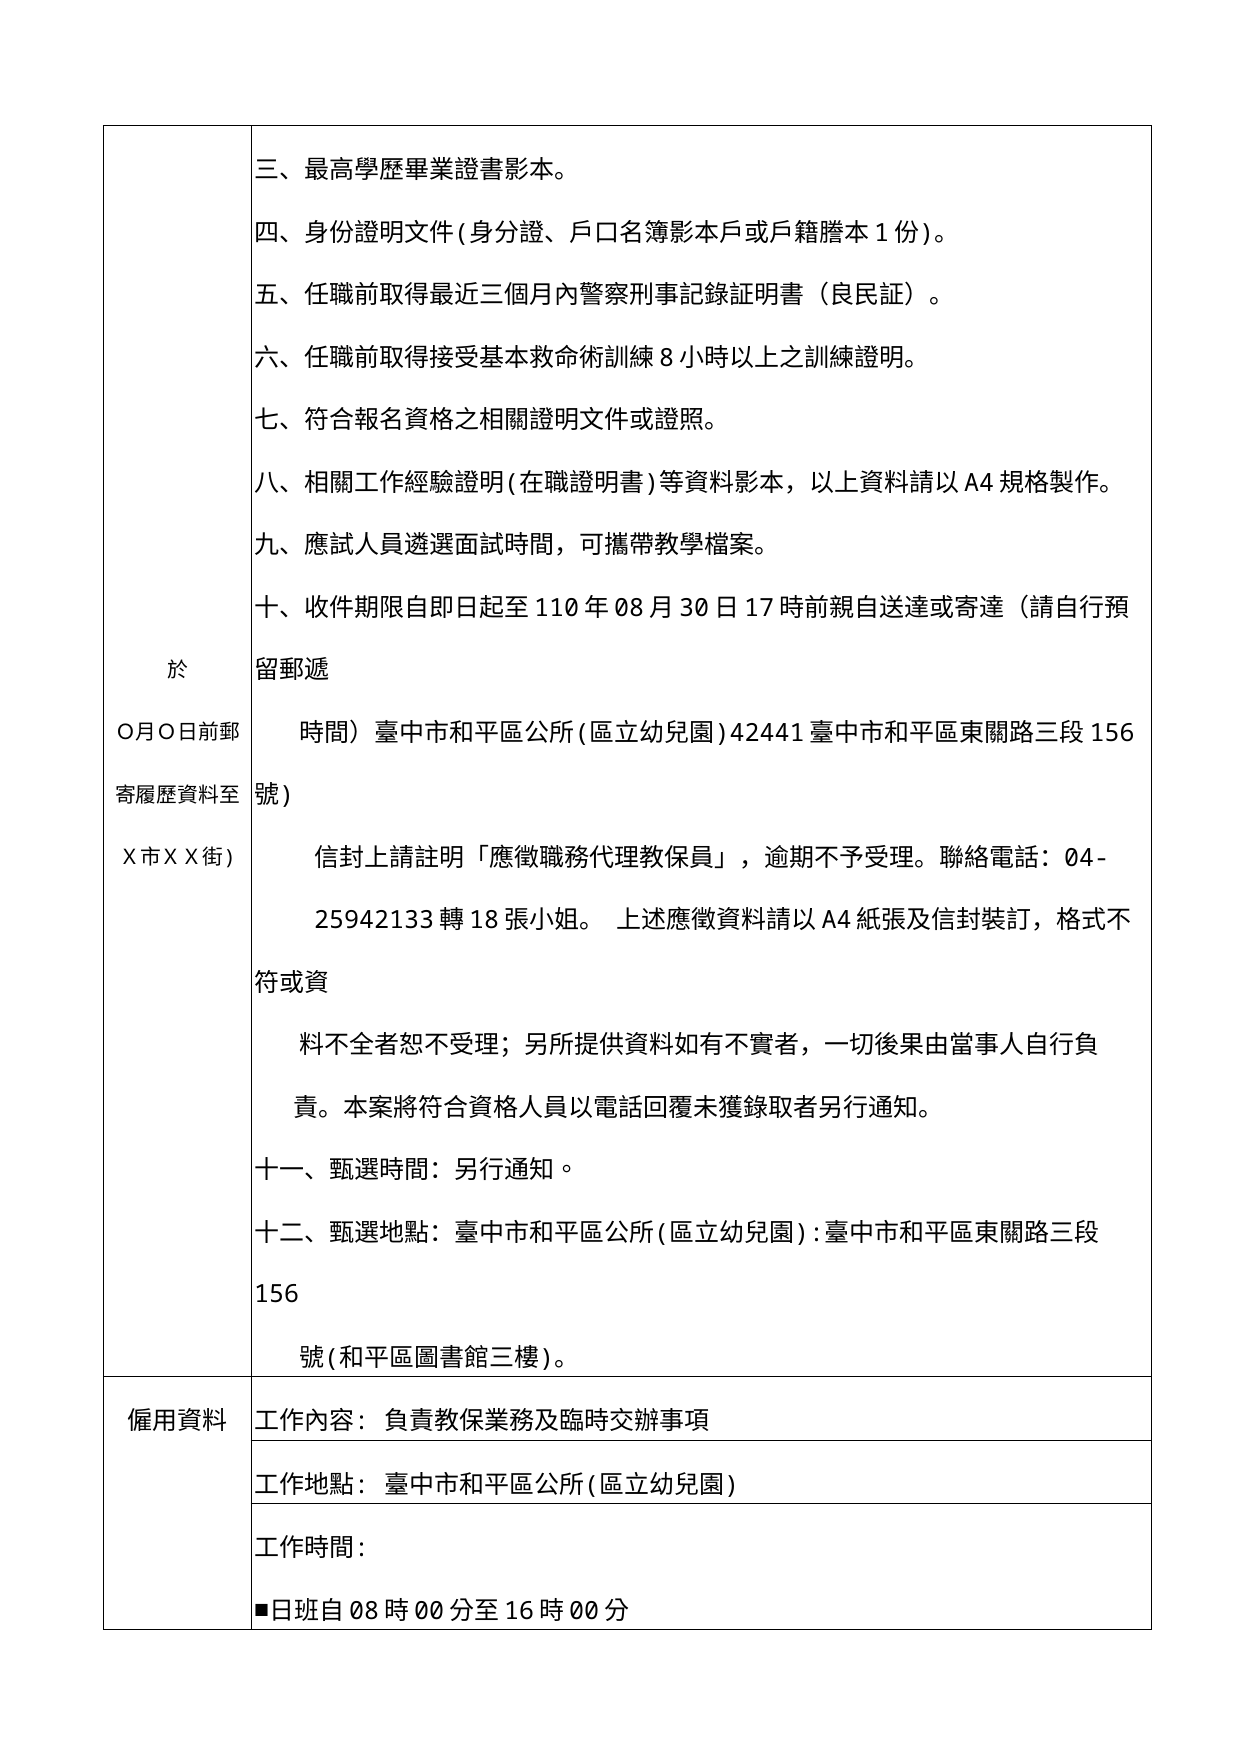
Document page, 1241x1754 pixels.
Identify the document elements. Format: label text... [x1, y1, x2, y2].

table_cell 工作內容: 負責教保業務及臨時交辦事項 [252, 1377, 1151, 1440]
table_cell 於 Ｏ月Ｏ日前郵 寄履歷資料至 Ｘ市ＸＸ街) [104, 126, 251, 1376]
table_cell 工作地點: 臺中市和平區公所(區立幼兒園) [252, 1441, 1151, 1503]
table_cell 三、最高學歷畢業證書影本。 四、身份證明文件(身分證、戶口名簿影本戶或戶籍謄本1份)。 五、任職前取得最近三個月內警察刑事記錄証明書（良民証）。 六、任職前取得接受基本救命術訓練8小時以上之訓練證明。 七、符合報名資格之相關證明文件或證照。 八、相關工作經驗證明(在職證明書)等資料影本，以上資料請以A4規格製作。 九、應試人員遴選面試時間，可攜帶教學檔案。 十、收件期限自即日起至110年08月30日17時前親自送達或寄達（請自行預留郵遞 時間）臺中市和平區公所(區立幼兒園)42441臺中市和平區東關路三段156號) 信封上請註明「應徵職務代理教保員」，逾期不予受理。聯絡電話：04- 25942133轉18張小姐。 上述應徵資料請以A4紙張及信封裝訂，格式不符或資 料不全者恕不受理；另所提供資料如有不實者，一切後果由當事人自行負 責。本案將符合資格人員以電話回覆未獲錄取者另行通知。 十一、甄選時間：另行通知。 十二、甄選地點：臺中市和平區公所(區立幼兒園):臺中市和平區東關路三段156 號(和平區圖書館三樓)。 [252, 126, 1151, 1376]
table_cell 僱用資料 [104, 1377, 251, 1629]
table_cell 工作時間: ■日班自08時00分至16時00分 [252, 1504, 1151, 1629]
